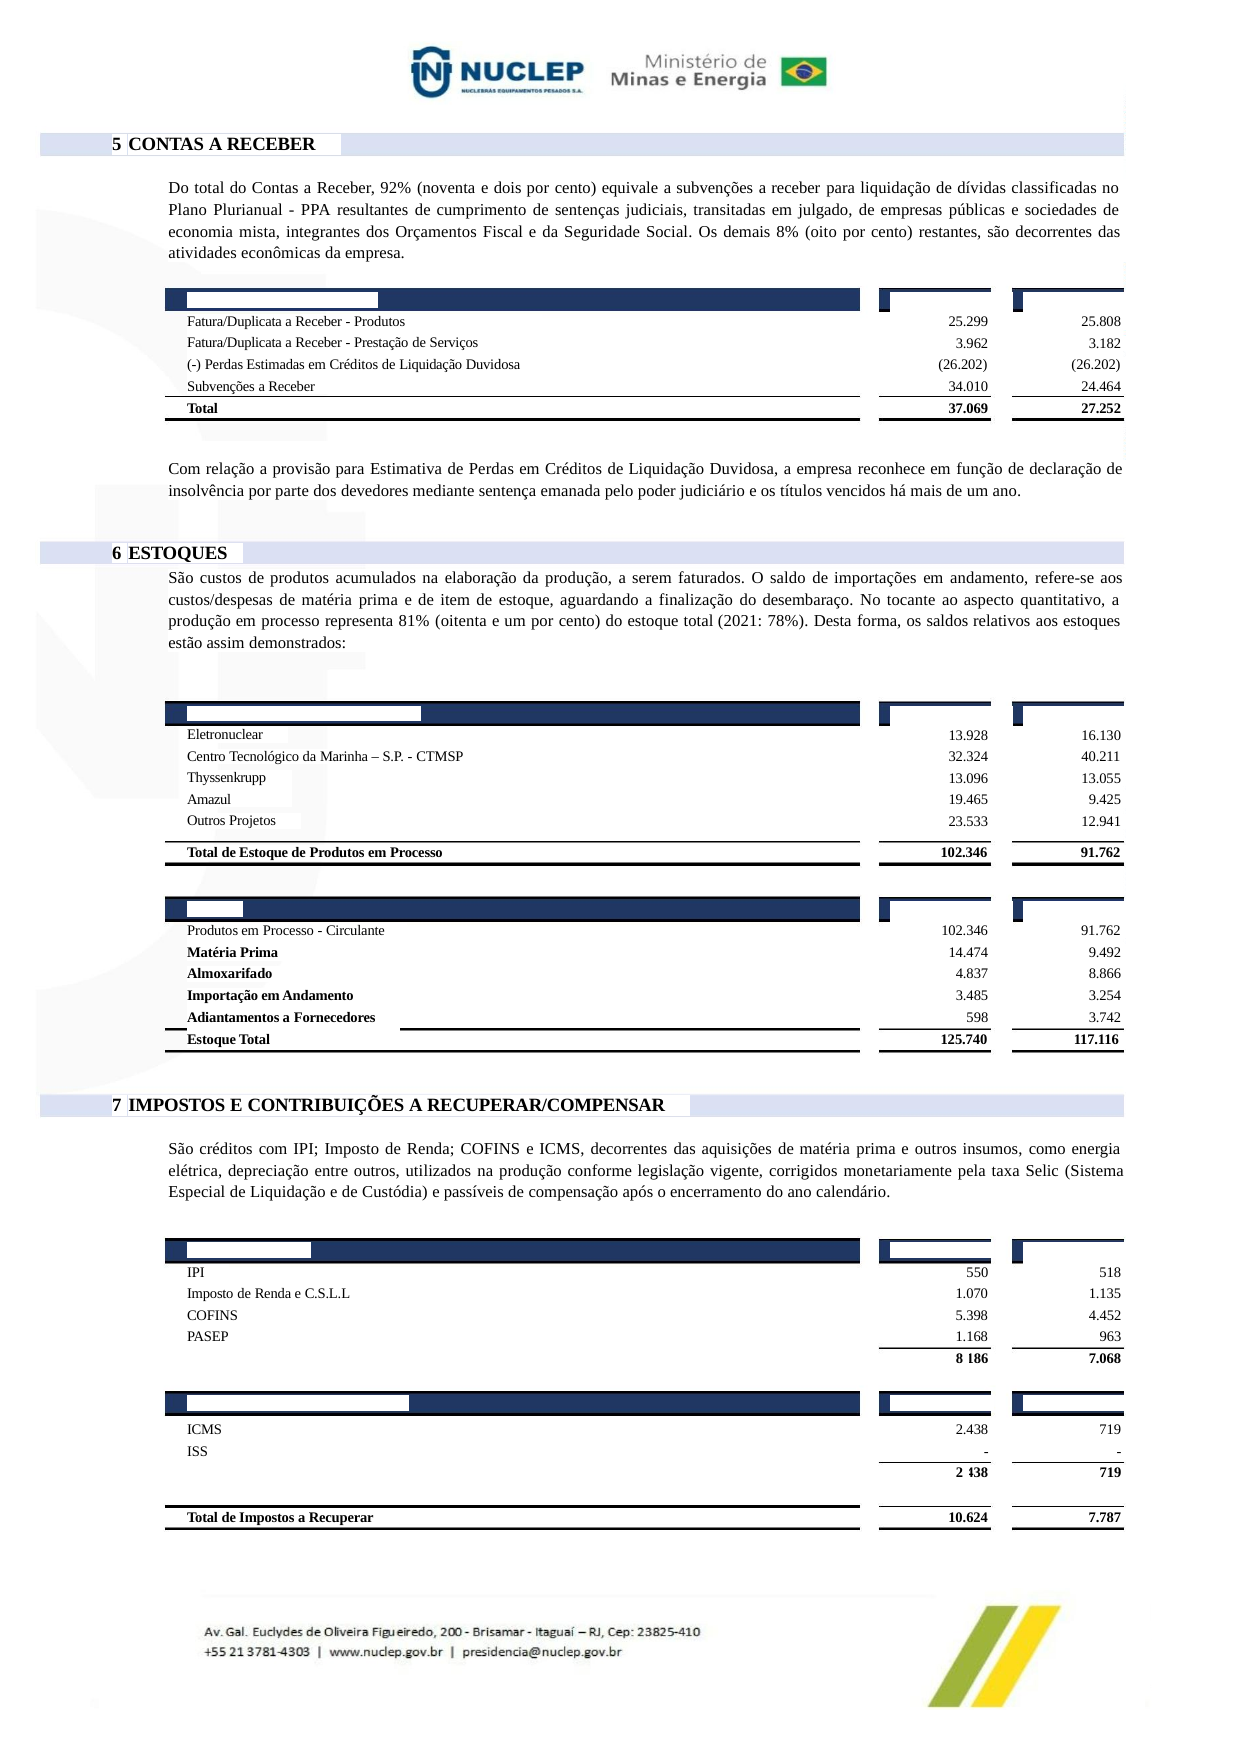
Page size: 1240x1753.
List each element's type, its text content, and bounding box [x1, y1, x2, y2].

text 5.398 [955, 1307, 1013, 1323]
text ICMS [187, 1422, 247, 1438]
text 7.068 [1088, 1350, 1127, 1366]
text 13.096 [948, 771, 1013, 786]
text Tributos Federais [187, 1242, 311, 1258]
text custos/despesas de matéria prima e de item de estoque, aguardando a finalização do desembaraço. No tocante ao aspecto quantitativo, a [168, 590, 1146, 609]
text Imposto de Renda e C.S.L.L [187, 1285, 373, 1301]
text Estoque Total [187, 1032, 400, 1048]
text Total de Estoque de Produtos em Processo [187, 845, 468, 861]
text estão assim demonstrados: [168, 633, 1146, 652]
text elétrica, depreciação entre outros, utilizados na produção conforme legislação vigente, corrigidos monetariamente pela taxa Selic (Sistema [168, 1161, 1145, 1180]
text Adiantamentos a Fornecedores [187, 1010, 400, 1026]
text 25.808 [1081, 314, 1146, 330]
text 27.252 [1081, 401, 1127, 416]
text Dezembro 2021 [1023, 1395, 1131, 1411]
text 32.324 [948, 749, 1013, 765]
text Outros Projetos [187, 813, 301, 829]
text 102.346 [940, 845, 994, 861]
text Dezembro 2021 [1023, 901, 1145, 917]
text Setembro 2022 [890, 706, 1013, 721]
text produção em processo representa 81% (oitenta e um por cento) do estoque total (2021: 78%). Desta forma, os saldos relativos aos estoques [168, 612, 1146, 631]
text 8.866 [1088, 966, 1146, 982]
text Total de Impostos a Recuperar [187, 1509, 399, 1525]
text 8 [956, 1350, 969, 1366]
text 13.055 [1081, 771, 1146, 786]
text PASEP [187, 1329, 254, 1345]
text 19.465 [948, 792, 1013, 808]
text .186 [969, 1350, 994, 1366]
text 117.116 [1073, 1032, 1127, 1048]
text Fatura/Duplicata a Receber - Produtos [187, 314, 542, 329]
text 3.254 [1088, 988, 1146, 1003]
text Dezembro 2021 [1023, 706, 1146, 721]
text Fatura/Duplicata a Receber - Prestação de Serviços [187, 335, 542, 351]
text São custos de produtos acumulados na elaboração da produção, a serem faturados. O saldo de importações em andamento, refere-se aos [168, 569, 1146, 587]
text 14.474 [948, 945, 1013, 961]
text Setembro 2022 [890, 292, 1013, 308]
text Dezembro 2021 [1023, 1242, 1146, 1258]
text ISS [187, 1443, 247, 1459]
text 9.425 [1088, 792, 1146, 808]
text Total [187, 401, 226, 416]
text 3.485 [956, 988, 1013, 1003]
text Especial de Liquidação e de Custódia) e passíveis de compensação após o encerramento do ano calendário. [168, 1183, 1145, 1202]
text 34.010 [948, 379, 1013, 394]
text 40.211 [1081, 749, 1146, 765]
text Importação em Andamento [187, 988, 400, 1003]
text .438 [969, 1465, 994, 1481]
text 16.130 [1081, 728, 1146, 743]
text IPI [187, 1264, 229, 1280]
text Com relação a provisão para Estimativa de Perdas em Créditos de Liquidação Duvidosa, a empresa reconhece em função de declaração de [168, 460, 1146, 478]
text 4.837 [956, 966, 1013, 982]
text 7 [112, 1095, 127, 1116]
text 5 [112, 134, 127, 155]
text Setembro 2022 [890, 1242, 994, 1258]
text CONTAS A RECEBER [128, 134, 341, 155]
text 518 [1099, 1264, 1146, 1280]
text 12.941 [1081, 814, 1146, 829]
text Do total do Contas a Receber, 92% (noventa e dois por cento) equivale a subvenções a receber para liquidação de dívidas classificadas no [168, 179, 1146, 198]
text Almoxarifado [187, 966, 284, 982]
text ESTOQUES [128, 543, 243, 563]
text 2.438 [956, 1422, 1013, 1438]
text (26.202) [1071, 357, 1146, 372]
text 7.787 [1088, 1509, 1127, 1525]
text 9.492 [1088, 944, 1146, 960]
text 24.464 [1081, 379, 1146, 394]
text (-) Perdas Estimadas em Créditos de Liquidação Duvidosa [187, 357, 542, 373]
text Dezembro 2021 [1023, 292, 1146, 308]
text economia mista, integrantes dos Orçamentos Fiscal e da Seguridade Social. Os demais 8% (oito por cento) restantes, são decorrentes das [168, 222, 1146, 241]
text 23.533 [948, 814, 1013, 829]
text 91.762 [1081, 923, 1145, 938]
text 2 [956, 1465, 969, 1481]
text 598 [966, 1009, 1013, 1025]
text 550 [966, 1264, 1013, 1280]
text 102.346 [941, 923, 1013, 939]
text 3.962 [956, 336, 1013, 351]
text 1.070 [955, 1286, 1013, 1302]
text Setembro 2022 [890, 901, 1013, 917]
text 91.762 [1081, 845, 1126, 861]
text Produtos em Processo - Circulante [187, 923, 407, 938]
text 1.135 [1088, 1286, 1146, 1302]
text Produtos em Processo - Circulante [187, 706, 421, 721]
text 10.624 [948, 1509, 994, 1525]
text Eletronuclear [187, 727, 288, 743]
text Tributos Estaduais e Municipais [187, 1395, 409, 1411]
text Subvenções a Receber [187, 378, 542, 394]
text Centro Tecnológico da Marinha – S.P. - CTMSP [187, 749, 489, 764]
text 3.182 [1088, 336, 1146, 351]
text 13.928 [948, 728, 1013, 743]
text Contas a Receber - Líquido [187, 292, 378, 308]
text - [1116, 1443, 1146, 1459]
text Estoque [187, 901, 243, 917]
text 719 [1099, 1422, 1146, 1438]
text 719 [1099, 1465, 1127, 1481]
text 37.069 [948, 401, 994, 416]
text COFINS [187, 1307, 373, 1323]
text 1.168 [955, 1329, 1013, 1345]
text Amazul [187, 792, 292, 807]
text Setembro 2022 [890, 1395, 994, 1411]
text Matéria Prima [187, 945, 407, 961]
text 25.299 [948, 314, 1013, 330]
text 4.452 [1088, 1307, 1146, 1323]
text - [983, 1443, 1013, 1459]
text Thyssenkrupp [187, 770, 292, 786]
text São créditos com IPI; Imposto de Renda; COFINS e ICMS, decorrentes das aquisições de matéria prima e outros insumos, como energia [168, 1140, 1145, 1158]
text IMPOSTOS E CONTRIBUIÇÕES A RECUPERAR/COMPENSAR [128, 1095, 690, 1116]
text Plano Plurianual - PPA resultantes de cumprimento de sentenças judiciais, transitadas em julgado, de empresas públicas e sociedades de [168, 201, 1146, 219]
text 6 [112, 543, 127, 563]
text (26.202) [938, 357, 1013, 372]
text 3.742 [1088, 1009, 1146, 1025]
text atividades econômicas da empresa. [168, 244, 1146, 262]
text 963 [1099, 1329, 1146, 1345]
text insolvência por parte dos devedores mediante sentença emanada pelo poder judiciário e os títulos vencidos há mais de um ano. [168, 481, 1146, 500]
text 125.740 [940, 1032, 994, 1048]
